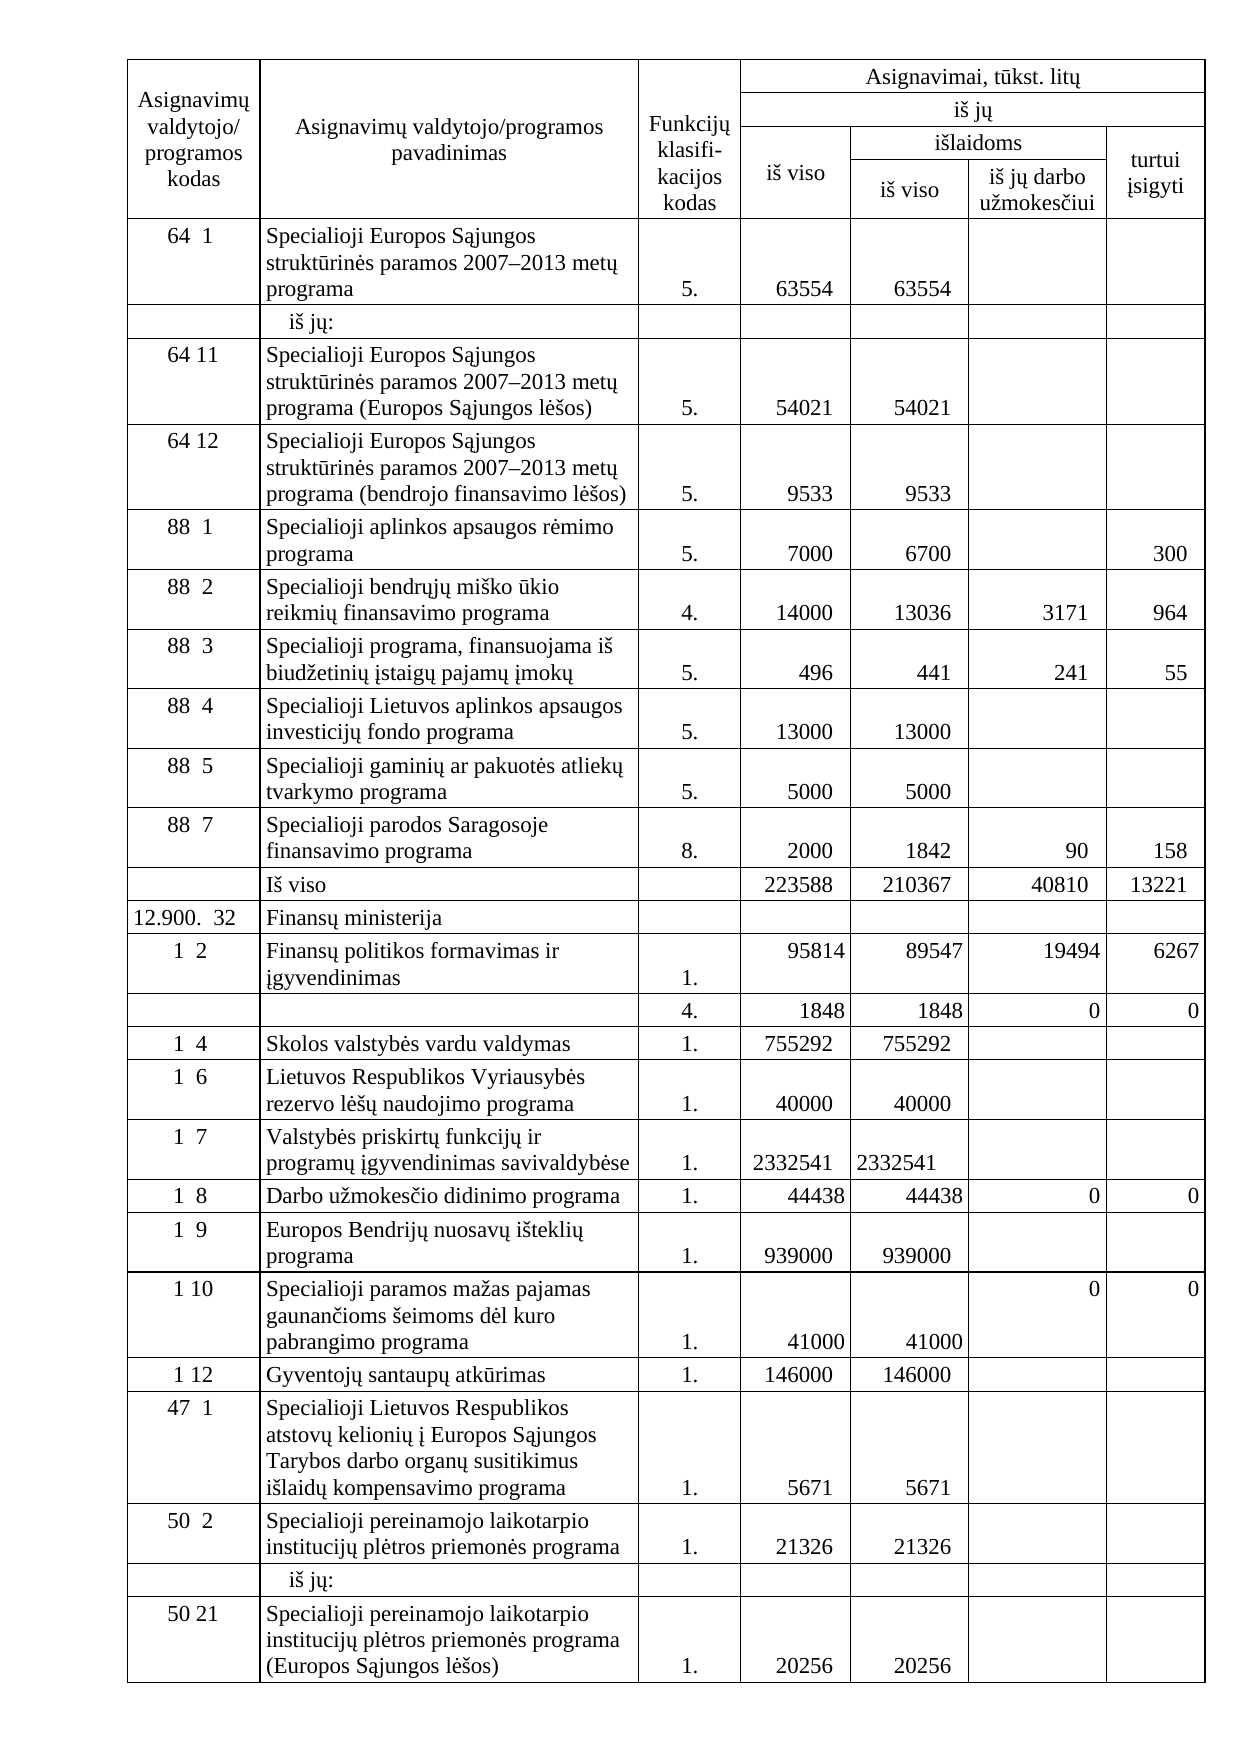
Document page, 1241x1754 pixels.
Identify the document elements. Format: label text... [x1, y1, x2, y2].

table_cell [851, 901, 968, 933]
table_cell 21326 [741, 1504, 850, 1562]
table_cell 14000 [741, 570, 850, 628]
table_cell 19494 [969, 934, 1106, 993]
table_cell [741, 305, 850, 337]
table_cell [1107, 1120, 1204, 1178]
table_cell 5671 [741, 1392, 850, 1503]
table_cell [1107, 1597, 1204, 1682]
table_cell [639, 1564, 740, 1596]
table_cell [969, 1060, 1106, 1119]
table_cell 13000 [851, 689, 968, 748]
table_cell [969, 901, 1106, 933]
table_cell 5. [639, 689, 740, 748]
table_cell 210367 [851, 868, 968, 900]
table_cell Specialioji aplinkos apsaugos rėmimo programa [261, 510, 638, 569]
table_cell 2000 [741, 808, 850, 867]
table_cell [128, 305, 259, 337]
table_cell 13036 [851, 570, 968, 628]
table_cell 8. [639, 808, 740, 867]
table_cell [639, 901, 740, 933]
table_cell 1. [639, 1120, 740, 1178]
table_cell [1107, 1358, 1204, 1391]
table_cell 88 4 [128, 689, 259, 748]
table_cell 496 [741, 630, 850, 688]
table_cell 939000 [741, 1213, 850, 1271]
table_cell 63554 [851, 219, 968, 304]
table_cell 5. [639, 630, 740, 688]
table_cell [1107, 1504, 1204, 1562]
table_cell [969, 1504, 1106, 1562]
table_cell [969, 1358, 1106, 1391]
table_cell Iš viso [261, 868, 638, 900]
table_cell 89547 [851, 934, 968, 993]
table_cell 755292 [741, 1027, 850, 1059]
table_cell 0 [1107, 1273, 1204, 1357]
table_cell [1107, 219, 1204, 304]
table_cell 64 1 [128, 219, 259, 304]
table_cell Specialioji Europos Sąjungos struktūrinės paramos 2007–2013 metų programa (Europos Sąjungos lėšos) [261, 339, 638, 423]
table_cell 13221 [1107, 868, 1204, 900]
table_cell 40000 [851, 1060, 968, 1119]
table_cell Specialioji paramos mažas pajamas gaunančioms šeimoms dėl kuro pabrangimo programa [261, 1273, 638, 1357]
table_cell [969, 510, 1106, 569]
table_cell [969, 1213, 1106, 1271]
table_cell Specialioji Europos Sąjungos struktūrinės paramos 2007–2013 metų programa [261, 219, 638, 304]
table_header Funkcijų klasifi­kacijos kodas [639, 60, 740, 218]
table_cell iš viso [741, 127, 850, 218]
table_cell 0 [969, 1180, 1106, 1212]
table_cell Specialioji parodos Saragosoje finansavimo programa [261, 808, 638, 867]
table_cell Specialioji Lietuvos aplinkos apsaugos investicijų fondo programa [261, 689, 638, 748]
table_cell [969, 1120, 1106, 1178]
table_cell 47 1 [128, 1392, 259, 1503]
table_cell 55 [1107, 630, 1204, 688]
table_cell Specialioji programa, finansuojama iš biudžetinių įstaigų pajamų įmokų [261, 630, 638, 688]
table_cell 1. [639, 1273, 740, 1357]
table_cell iš jų: [261, 305, 638, 337]
table_cell [1107, 425, 1204, 509]
table_cell 755292 [851, 1027, 968, 1059]
table_cell 1 2 [128, 934, 259, 993]
table_cell [851, 1564, 968, 1596]
table_cell 63554 [741, 219, 850, 304]
table_cell 1848 [741, 994, 850, 1026]
table_cell turtui įsigyti [1107, 127, 1204, 218]
table_cell 939000 [851, 1213, 968, 1271]
table_cell iš jų [741, 93, 1204, 126]
table_cell 1 7 [128, 1120, 259, 1178]
table_cell 7000 [741, 510, 850, 569]
table_cell 3171 [969, 570, 1106, 628]
table_cell iš jų: [261, 1564, 638, 1596]
table_cell 20256 [741, 1597, 850, 1682]
table_cell [1107, 1213, 1204, 1271]
table_cell [969, 339, 1106, 423]
table_cell [1107, 1060, 1204, 1119]
table_header Asignavimų valdytojo/programos pavadinimas [261, 60, 638, 218]
table_cell [969, 1597, 1106, 1682]
table_cell [128, 1564, 259, 1596]
table_cell 1. [639, 1504, 740, 1562]
table_cell 44438 [851, 1180, 968, 1212]
table_cell 1848 [851, 994, 968, 1026]
table_cell 64 12 [128, 425, 259, 509]
table_cell 5671 [851, 1392, 968, 1503]
table_cell 88 5 [128, 749, 259, 807]
table_cell 5000 [741, 749, 850, 807]
table_cell 146000 [851, 1358, 968, 1391]
table_cell 300 [1107, 510, 1204, 569]
table_cell 6267 [1107, 934, 1204, 993]
table_cell 9533 [851, 425, 968, 509]
table_cell 90 [969, 808, 1106, 867]
table_cell 50 2 [128, 1504, 259, 1562]
table_cell [969, 219, 1106, 304]
table_cell Lietuvos Respublikos Vyriausybės rezervo lėšų naudojimo programa [261, 1060, 638, 1119]
table_cell 88 3 [128, 630, 259, 688]
table_cell 88 2 [128, 570, 259, 628]
table_cell 0 [969, 1273, 1106, 1357]
table_cell iš viso [851, 160, 968, 218]
table_cell 1 6 [128, 1060, 259, 1119]
table_cell 158 [1107, 808, 1204, 867]
table_cell 13000 [741, 689, 850, 748]
table_cell 1. [639, 1060, 740, 1119]
table_cell 41000 [741, 1273, 850, 1357]
table_cell 2332541 [851, 1120, 968, 1178]
table_cell 9533 [741, 425, 850, 509]
table_cell iš jų darbo užmokesčiui [969, 160, 1106, 218]
table_cell 1. [639, 934, 740, 993]
table_cell 40000 [741, 1060, 850, 1119]
table_cell Darbo užmokesčio didinimo programa [261, 1180, 638, 1212]
table_cell [1107, 689, 1204, 748]
table_cell 1 4 [128, 1027, 259, 1059]
table_cell [969, 1027, 1106, 1059]
table_cell [639, 868, 740, 900]
table_cell [261, 994, 638, 1026]
table_cell Specialioji Europos Sąjungos struktūrinės paramos 2007–2013 metų programa (bendrojo finansavimo lėšos) [261, 425, 638, 509]
table_cell 54021 [851, 339, 968, 423]
table_cell 441 [851, 630, 968, 688]
table_cell 4. [639, 994, 740, 1026]
table_cell 95814 [741, 934, 850, 993]
table_cell 21326 [851, 1504, 968, 1562]
table_cell Valstybės priskirtų funkcijų ir programų įgyvendinimas savivaldybėse [261, 1120, 638, 1178]
table_cell 6700 [851, 510, 968, 569]
table_cell Specialioji Lietuvos Respublikos atstovų kelionių į Europos Sąjungos Tarybos darbo organų susitikimus išlaidų kompensavimo programa [261, 1392, 638, 1503]
table_cell [851, 305, 968, 337]
table_cell 5. [639, 510, 740, 569]
table_cell [741, 1564, 850, 1596]
table_cell Finansų politikos formavimas ir įgyvendinimas [261, 934, 638, 993]
table_cell Specialioji gaminių ar pakuotės atliekų tvarkymo programa [261, 749, 638, 807]
table_cell 1 12 [128, 1358, 259, 1391]
table_cell [741, 901, 850, 933]
table_cell 1. [639, 1027, 740, 1059]
table_cell 50 21 [128, 1597, 259, 1682]
table_cell 40810 [969, 868, 1106, 900]
table_cell [969, 689, 1106, 748]
table_cell 223588 [741, 868, 850, 900]
table_cell [1107, 1564, 1204, 1596]
table_cell [969, 749, 1106, 807]
table_cell 4. [639, 570, 740, 628]
table_cell Europos Bendrijų nuosavų išteklių programa [261, 1213, 638, 1271]
table_cell 44438 [741, 1180, 850, 1212]
table_cell 1. [639, 1358, 740, 1391]
table_cell 20256 [851, 1597, 968, 1682]
table_cell 1. [639, 1597, 740, 1682]
table_cell 241 [969, 630, 1106, 688]
table_cell Gyventojų santaupų atkūrimas [261, 1358, 638, 1391]
table_header Asignavimų valdytojo/ programos kodas [128, 60, 259, 218]
table_cell Specialioji pereinamojo laikotarpio institucijų plėtros priemonės programa [261, 1504, 638, 1562]
table_cell 0 [1107, 994, 1204, 1026]
table_cell 88 7 [128, 808, 259, 867]
table_cell Specialioji pereinamojo laikotarpio institucijų plėtros priemonės programa (Europos Sąjungos lėšos) [261, 1597, 638, 1682]
table_cell 5. [639, 219, 740, 304]
table_cell 5. [639, 425, 740, 509]
table_cell 41000 [851, 1273, 968, 1357]
table_cell [1107, 305, 1204, 337]
table_cell 1. [639, 1213, 740, 1271]
table_cell [1107, 1392, 1204, 1503]
table_cell 64 11 [128, 339, 259, 423]
table_cell [128, 994, 259, 1026]
table_cell [639, 305, 740, 337]
table_cell 2332541 [741, 1120, 850, 1178]
table_cell 1. [639, 1392, 740, 1503]
table_cell 0 [1107, 1180, 1204, 1212]
table_cell 1 9 [128, 1213, 259, 1271]
table_cell [1107, 749, 1204, 807]
table_cell 5. [639, 339, 740, 423]
table_cell [128, 868, 259, 900]
table_cell 12.900. 32 [128, 901, 259, 933]
table_cell 1. [639, 1180, 740, 1212]
table_cell 1 8 [128, 1180, 259, 1212]
table_cell [1107, 901, 1204, 933]
table_header Asignavimai, tūkst. litų [741, 60, 1204, 92]
table_cell [969, 1392, 1106, 1503]
table_cell 1 10 [128, 1273, 259, 1357]
table_cell Specialioji bendrųjų miško ūkio reikmių finansavimo programa [261, 570, 638, 628]
table_cell 5000 [851, 749, 968, 807]
table_cell 0 [969, 994, 1106, 1026]
table_cell 964 [1107, 570, 1204, 628]
table_cell [969, 305, 1106, 337]
table_cell 146000 [741, 1358, 850, 1391]
table_cell 5. [639, 749, 740, 807]
table_cell [1107, 1027, 1204, 1059]
table_cell Skolos valstybės vardu valdymas [261, 1027, 638, 1059]
table_cell 88 1 [128, 510, 259, 569]
table_cell išlaidoms [851, 127, 1106, 159]
table_cell [1107, 339, 1204, 423]
table_cell [969, 1564, 1106, 1596]
table_cell Finansų ministerija [261, 901, 638, 933]
table_cell 54021 [741, 339, 850, 423]
table_cell 1842 [851, 808, 968, 867]
table_cell [969, 425, 1106, 509]
